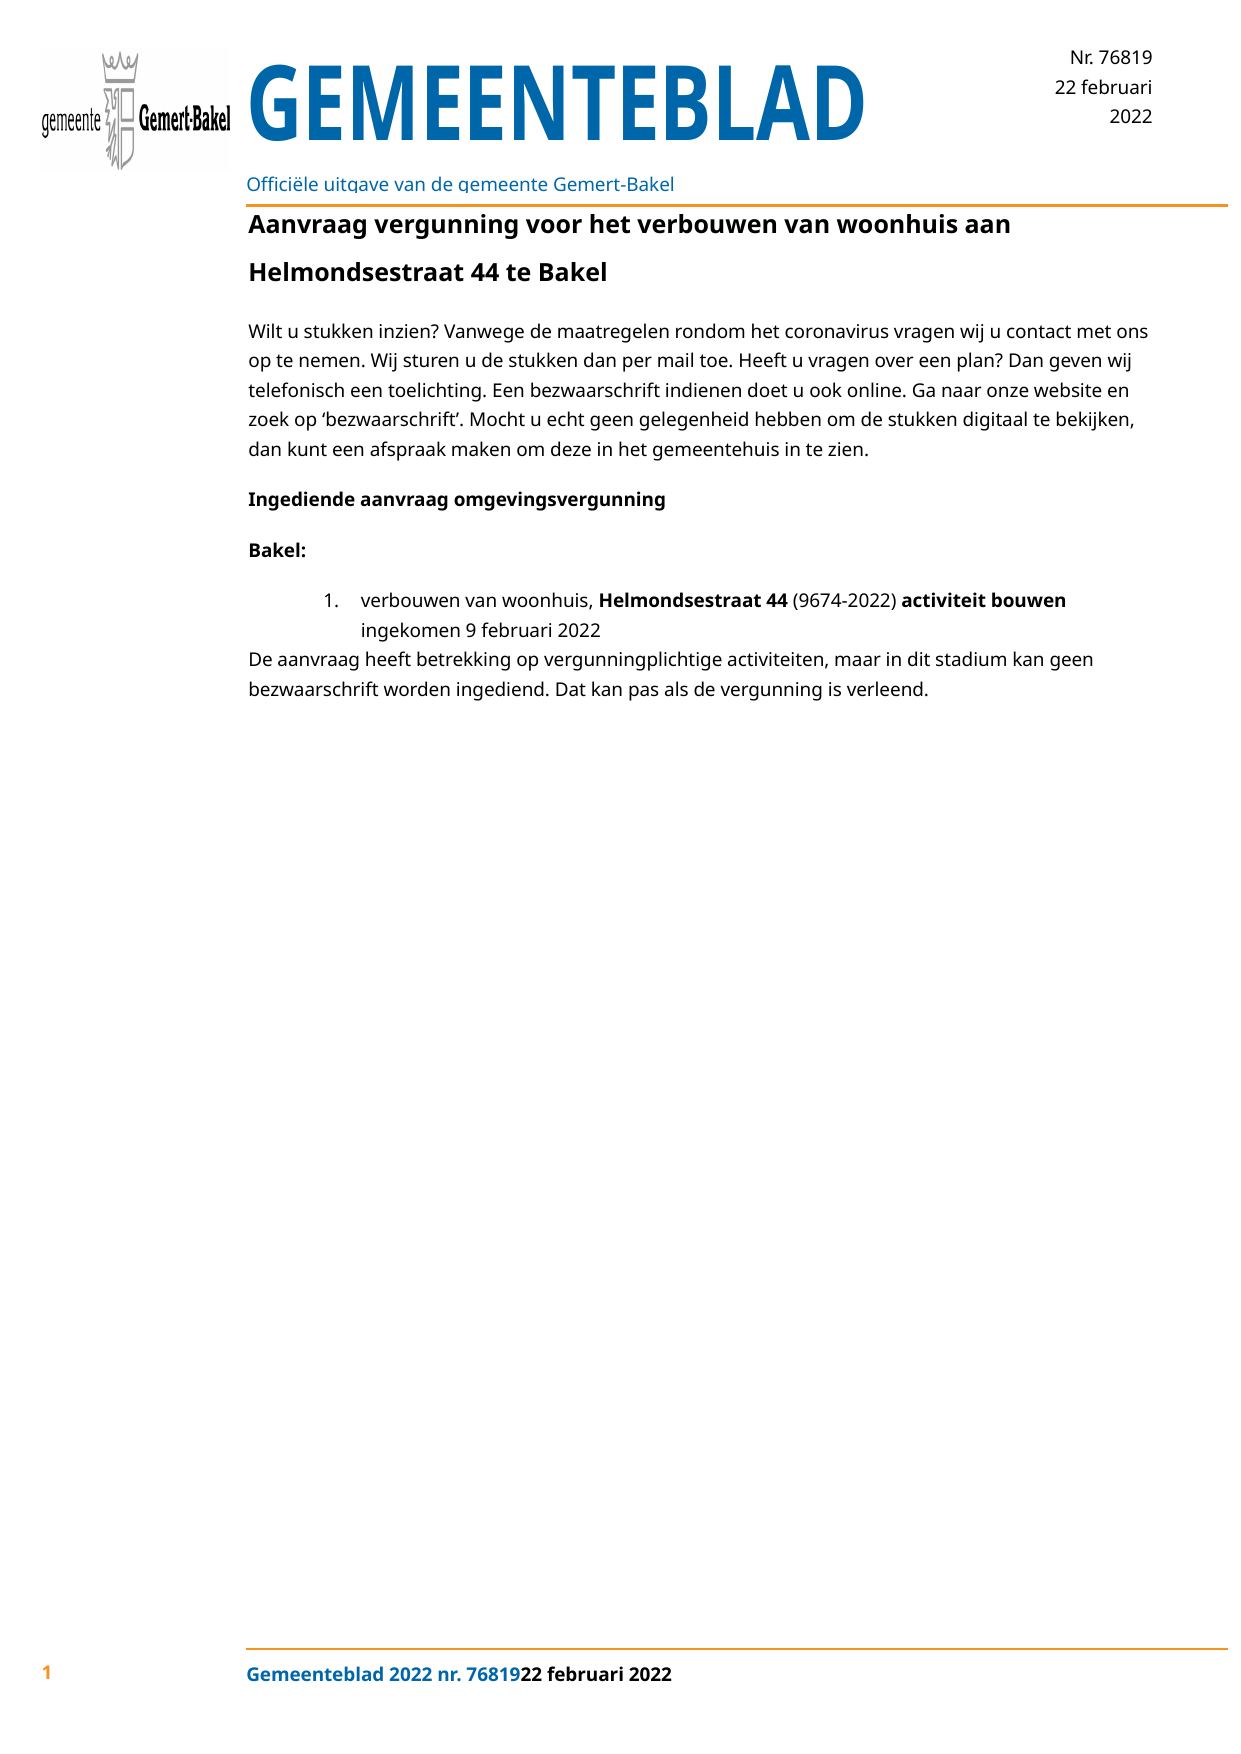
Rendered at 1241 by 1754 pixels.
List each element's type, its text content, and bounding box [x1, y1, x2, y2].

text De aanvraag heeft betrekking op vergunningplichtige activiteiten, maar in dit stadium kan geen bezwaarschrift worden ingediend. Dat kan pas als de vergunning is verleend. [248, 647, 1152, 702]
text Ingediende aanvraag omgevingsvergunning [248, 487, 1152, 512]
text Aanvraag vergunning voor het verbouwen van woonhuis aan Helmondsestraat 44 te Bakel [248, 207, 1152, 288]
picture [41, 47, 231, 172]
text Bakel: [248, 537, 1152, 563]
list verbouwen van woonhuis, Helmondsestraat 44 (9674-2022) activiteit bouwen ingekomen 9 februari 2022 [323, 587, 1152, 643]
text Wilt u stukken inzien? Vanwege de maatregelen rondom het coronavirus vragen wij u contact met ons op te nemen. Wij sturen u de stukken dan per mail toe. Heeft u vragen over een plan? Dan geven wij telefonisch een toelichting. Een bezwaarschrift indienen doet u ook online. Ga naar onze website en zoek op ‘bezwaarschrift’. Mocht u echt geen gelegenheid hebben om de stukken digitaal te bekijken, dan kunt een afspraak maken om deze in het gemeentehuis in te zien. [248, 318, 1152, 462]
